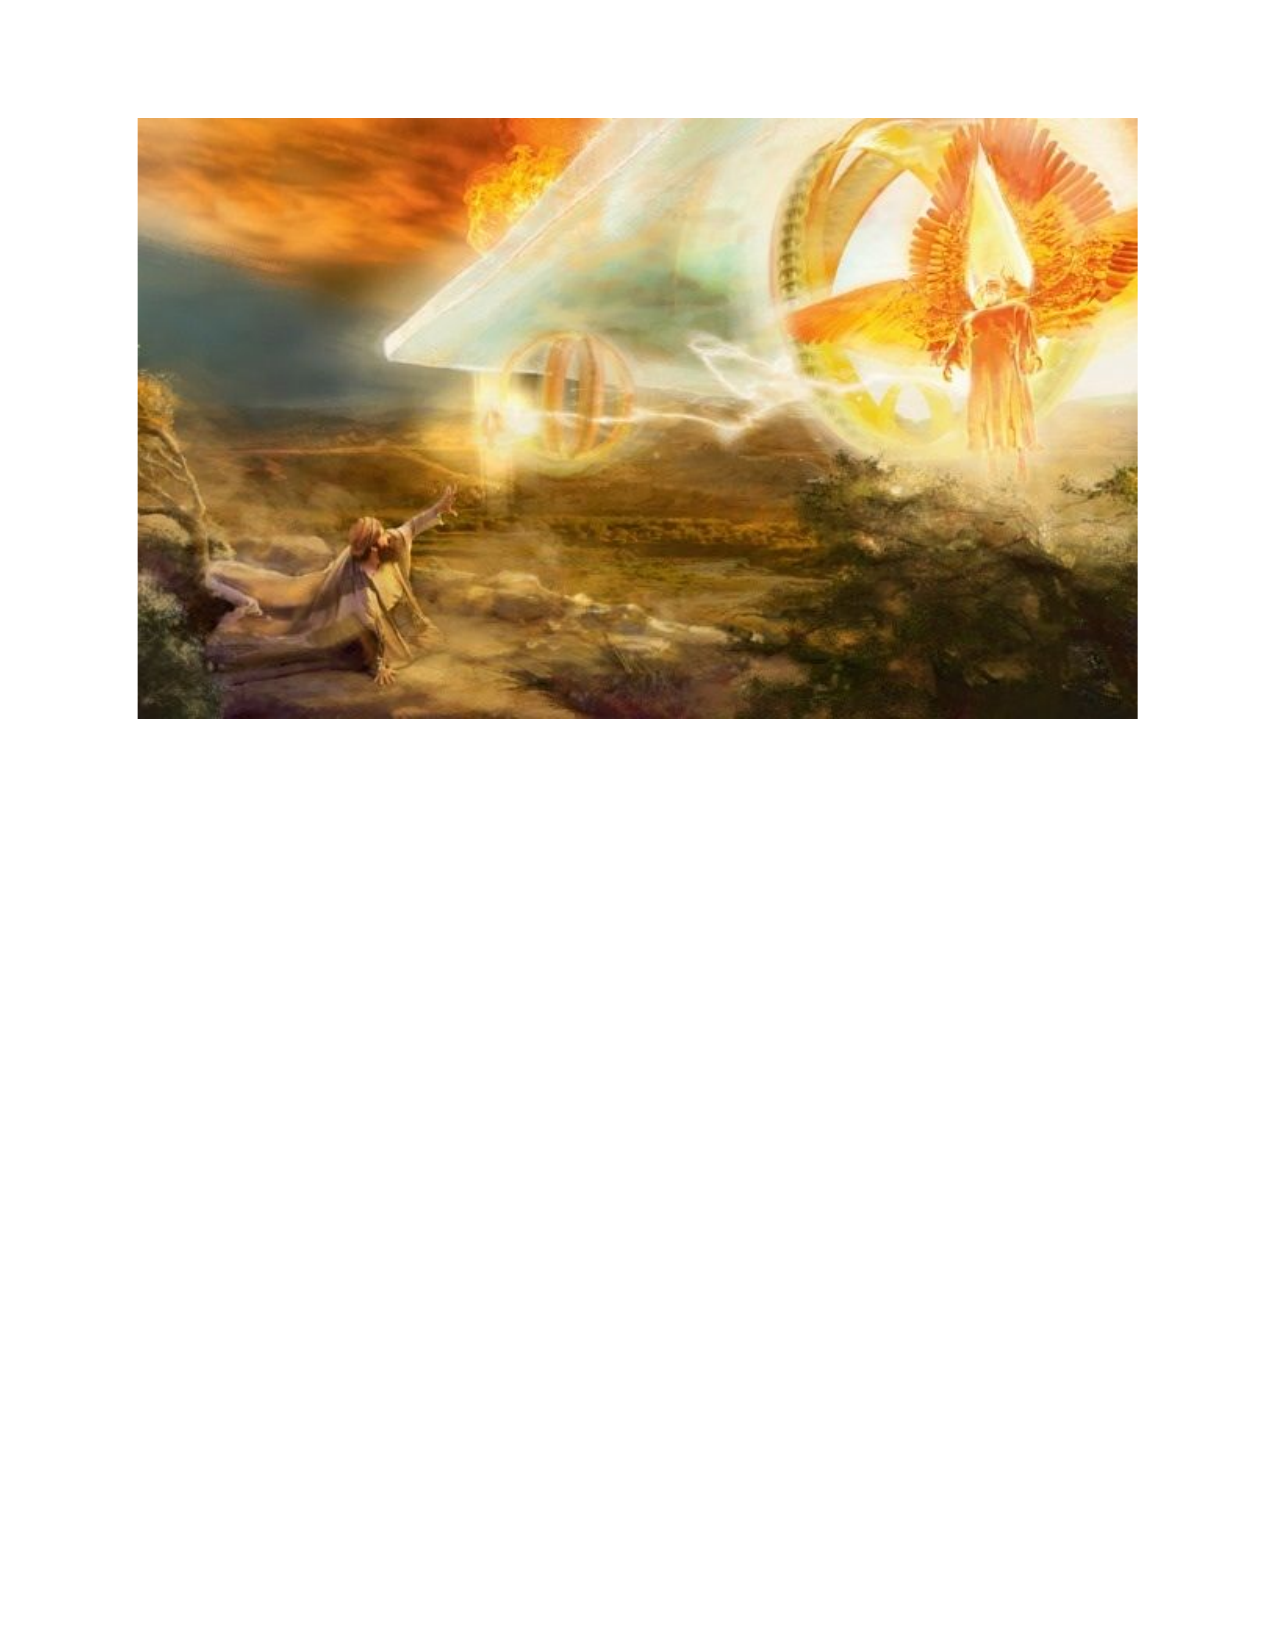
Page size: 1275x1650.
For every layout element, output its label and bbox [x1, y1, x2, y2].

picture [137, 118, 1138, 719]
